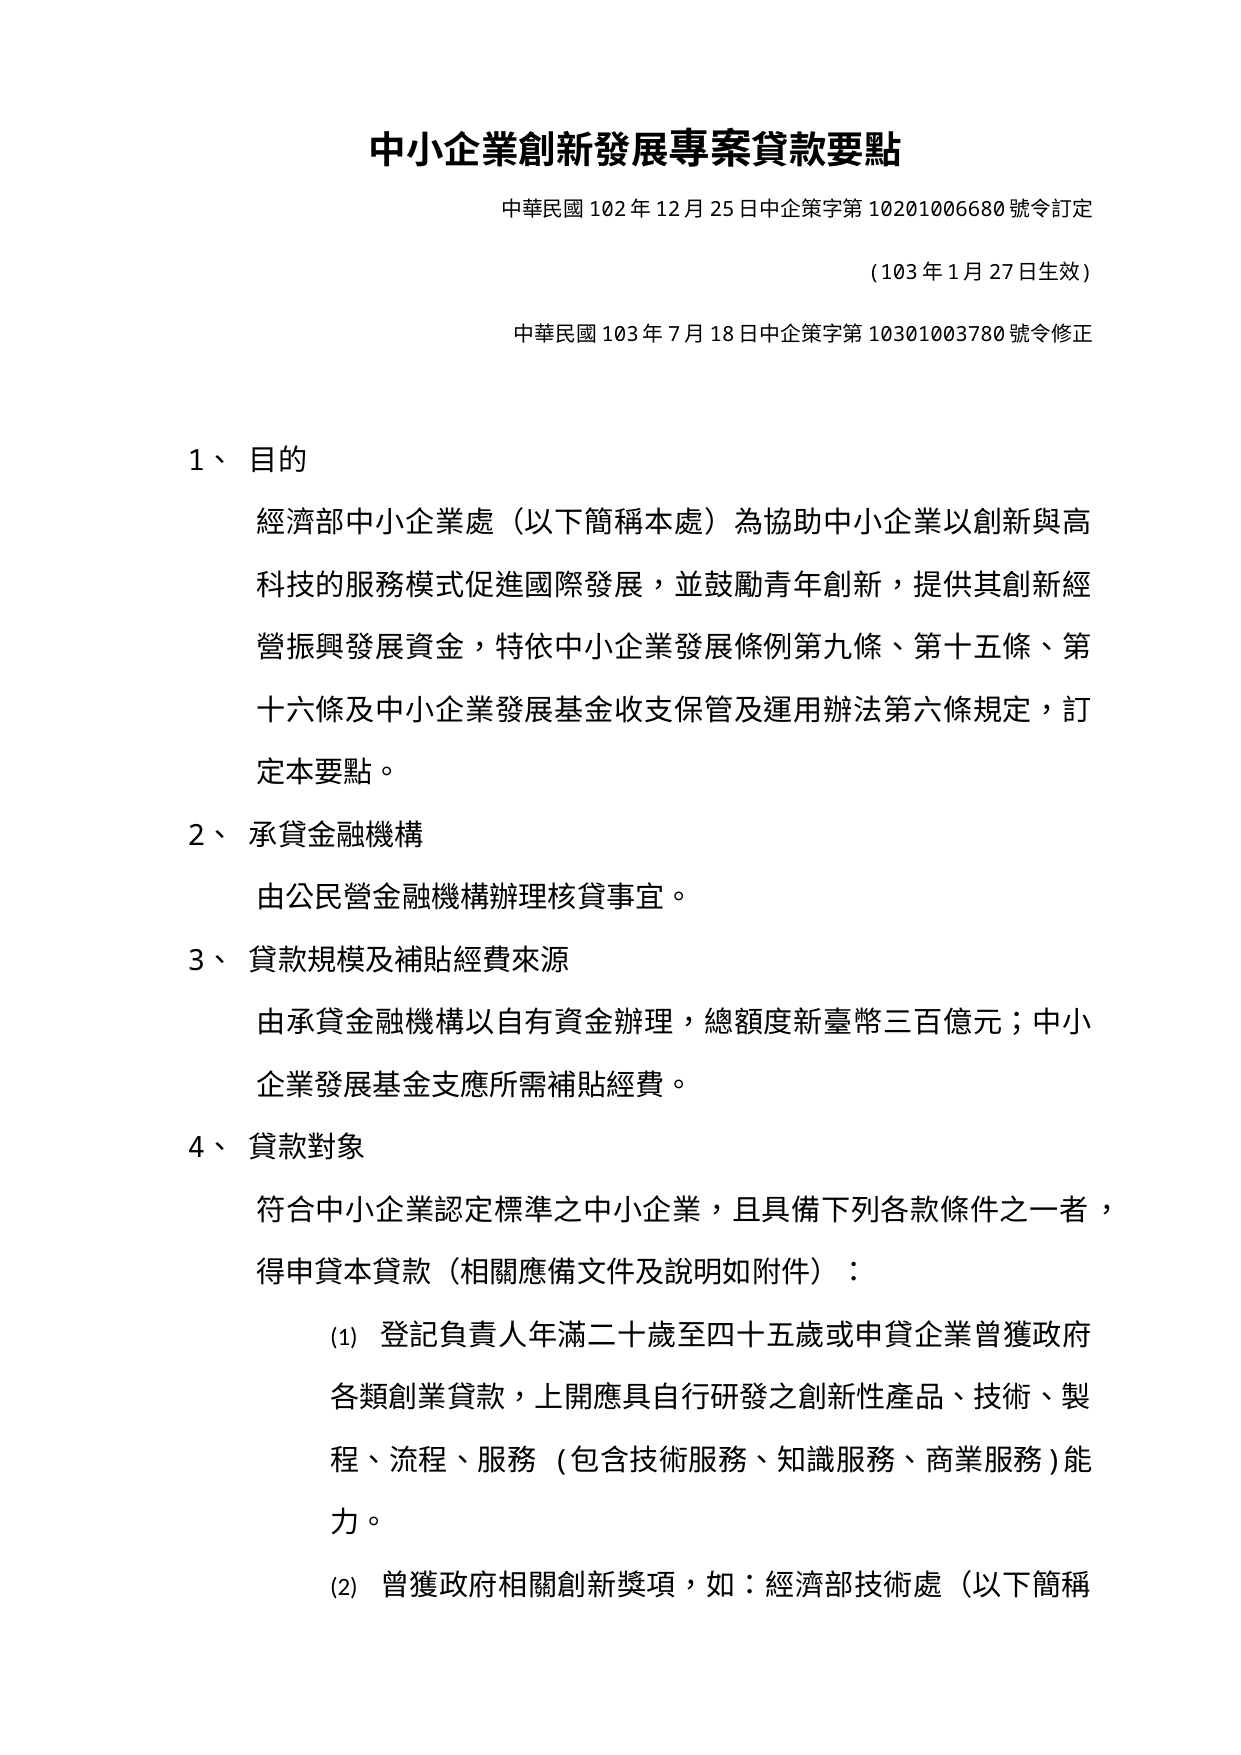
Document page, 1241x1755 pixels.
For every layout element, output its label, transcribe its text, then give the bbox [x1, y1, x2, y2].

text 由承貸金融機構以自有資金辦理，總額度新臺幣三百億元；中小企業發展基金支應所需補貼經費。 [256, 978, 1093, 1103]
text 中華民國102年12月25日中企策字第10201006680號令訂定 (103年1月27日生效) [369, 166, 1093, 291]
text 經濟部中小企業處（以下簡稱本處）為協助中小企業以創新與高科技的服務模式促進國際發展，並鼓勵青年創新，提供其創新經營振興發展資金，特依中小企業發展條例第九條、第十五條、第十六條及中小企業發展基金收支保管及運用辦法第六條規定，訂定本要點。 [256, 478, 1093, 791]
list 貸款對象 [187, 1103, 1093, 1166]
text 中小企業創新發展專案貸款要點 [177, 103, 1093, 166]
text 中華民國103年7月18日中企策字第10301003780號令修正 [369, 291, 1093, 353]
text 由公民營金融機構辦理核貸事宜。 [256, 853, 1093, 916]
text 符合中小企業認定標準之中小企業，且具備下列各款條件之一者，得申貸本貸款（相關應備文件及說明如附件）： [256, 1166, 1093, 1291]
list 貸款規模及補貼經費來源 [187, 916, 1093, 978]
list 曾獲政府相關創新獎項，如：經濟部技術處（以下簡稱 [330, 1541, 1093, 1603]
list 登記負責人年滿二十歲至四十五歲或申貸企業曾獲政府各類創業貸款，上開應具自行研發之創新性產品、技術、製程、流程、服務 (包含技術服務、知識服務、商業服務)能力。 [330, 1291, 1093, 1541]
list 承貸金融機構 [187, 791, 1093, 853]
list 目的 [187, 416, 1093, 478]
